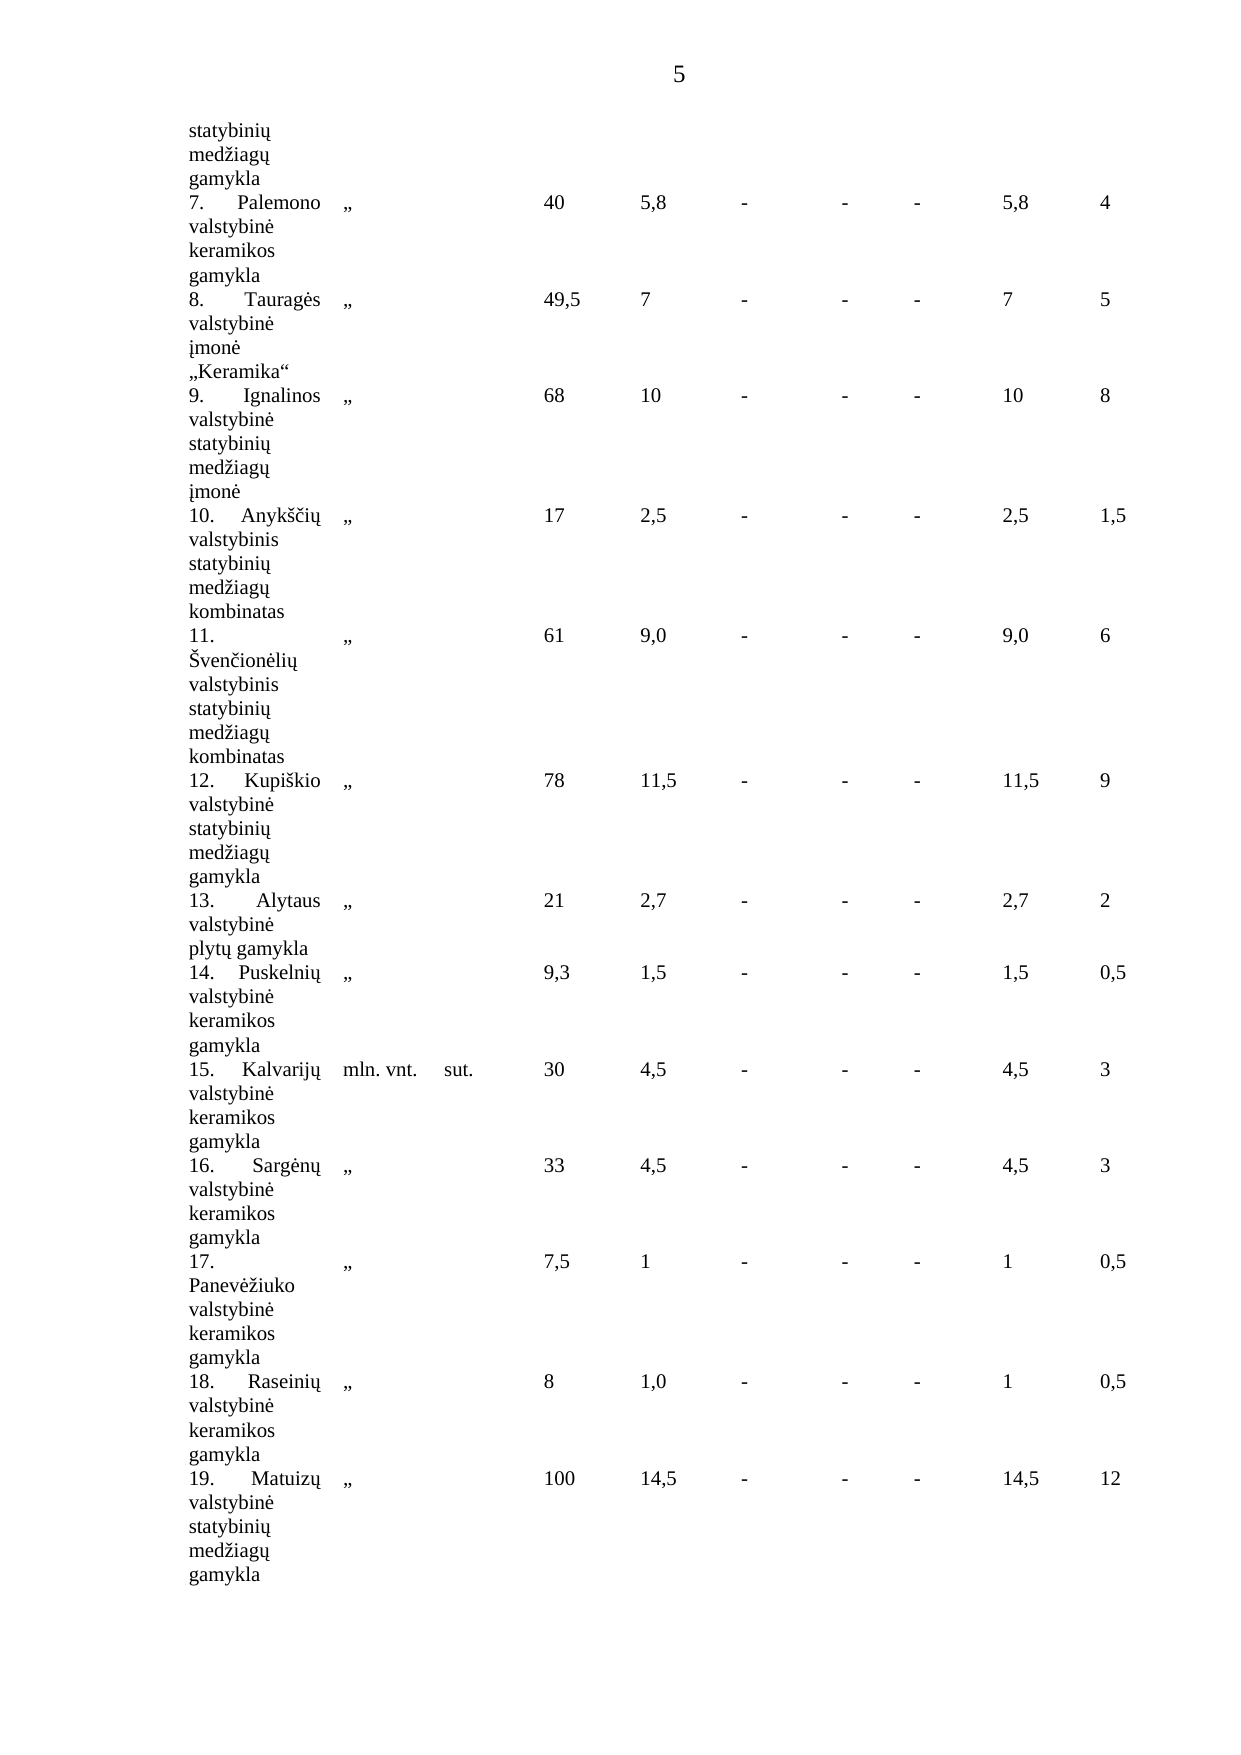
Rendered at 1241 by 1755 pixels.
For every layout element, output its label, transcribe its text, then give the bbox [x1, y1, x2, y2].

table_cell - [902, 1249, 991, 1369]
table_cell [533, 118, 629, 190]
table_cell 40 [533, 190, 629, 287]
table_cell 2 [1089, 888, 1181, 960]
table_cell [991, 118, 1089, 190]
table_cell 1 [991, 1249, 1089, 1369]
table_cell „ [332, 960, 433, 1057]
table_cell „ [332, 768, 433, 888]
table_cell [629, 118, 729, 190]
table_cell 6 [1089, 624, 1181, 768]
table_cell 7 [991, 287, 1089, 383]
table_cell 14,5 [629, 1466, 729, 1586]
table_cell [433, 888, 532, 960]
table_cell 61 [533, 624, 629, 768]
table_cell „ [332, 190, 433, 287]
table_cell 9,0 [991, 624, 1089, 768]
table_cell [1089, 118, 1181, 190]
table_cell 5,8 [629, 190, 729, 287]
table_cell 21 [533, 888, 629, 960]
table_cell - [902, 1369, 991, 1466]
table_cell [433, 1249, 532, 1369]
table_cell - [730, 1369, 830, 1466]
table_cell 4,5 [991, 1153, 1089, 1249]
table_cell [433, 383, 532, 503]
table_cell - [830, 888, 902, 960]
table_cell 0,5 [1089, 1369, 1181, 1466]
table_cell 9,3 [533, 960, 629, 1057]
table_cell 7 [629, 287, 729, 383]
table_cell 13. Alytaus valstybinė plytų gamykla [177, 888, 332, 960]
table_cell 10. Anykščių valstybinis statybinių medžiagų kombinatas [177, 503, 332, 623]
table_cell - [730, 1153, 830, 1249]
table_cell - [830, 1369, 902, 1466]
table_cell 100 [533, 1466, 629, 1586]
table_cell [332, 118, 433, 190]
table_cell [433, 960, 532, 1057]
table_cell „ [332, 503, 433, 623]
table_cell 2,7 [991, 888, 1089, 960]
table_cell 4 [1089, 190, 1181, 287]
table_cell - [830, 624, 902, 768]
table_cell - [730, 118, 830, 190]
table_cell - [730, 190, 830, 287]
table_cell 17 [533, 503, 629, 623]
table_cell - [730, 1249, 830, 1369]
table_cell [433, 768, 532, 888]
table_cell 11. Švenčionėlių valstybinis statybinių medžiagų kombinatas [177, 624, 332, 768]
table_cell 7. Palemono valstybinė keramikos gamykla [177, 190, 332, 287]
table_cell 4,5 [629, 1057, 729, 1153]
table_cell 17. Panevėžiuko valstybinė keramikos gamykla [177, 1249, 332, 1369]
table_cell - [830, 1249, 902, 1369]
table_cell 16. Sargėnų valstybinė keramikos gamykla [177, 1153, 332, 1249]
table_cell „ [332, 624, 433, 768]
table_cell „ [332, 1153, 433, 1249]
table_cell - [902, 503, 991, 623]
table_cell - [730, 960, 830, 1057]
table_cell 11,5 [629, 768, 729, 888]
table_cell - [902, 190, 991, 287]
table_cell 9,0 [629, 624, 729, 768]
table_cell 5 [1089, 287, 1181, 383]
table_cell 1 [991, 1369, 1089, 1466]
table_cell - [730, 503, 830, 623]
table_cell 12. Kupiškio valstybinė statybinių medžiagų gamykla [177, 768, 332, 888]
table_cell - [730, 888, 830, 960]
table_cell sut. [433, 1057, 532, 1153]
table_cell 1,5 [991, 960, 1089, 1057]
table_cell 2,5 [991, 503, 1089, 623]
table_cell 8. Tauragės valstybinė įmonė „Keramika“ [177, 287, 332, 383]
table_cell - [730, 383, 830, 503]
table_cell - [902, 1153, 991, 1249]
table_cell - [730, 1466, 830, 1586]
table_cell 3 [1089, 1153, 1181, 1249]
table_cell 4,5 [629, 1153, 729, 1249]
table_cell [433, 1369, 532, 1466]
table_cell 1,5 [629, 960, 729, 1057]
table_cell - [902, 383, 991, 503]
table_cell 0,5 [1089, 1249, 1181, 1369]
table_cell - [730, 287, 830, 383]
table_cell - [902, 1466, 991, 1586]
table_cell - [902, 1057, 991, 1153]
table_cell 0,5 [1089, 960, 1181, 1057]
table_cell - [830, 383, 902, 503]
table_cell - [902, 888, 991, 960]
table_cell 2,5 [629, 503, 729, 623]
table_cell - [830, 1057, 902, 1153]
table_cell 1,5 [1089, 503, 1181, 623]
table_cell „ [332, 1249, 433, 1369]
table_cell [433, 287, 532, 383]
table_cell 15. Kalvarijų valstybinė keramikos gamykla [177, 1057, 332, 1153]
table_cell statybinių medžiagų gamykla [177, 118, 332, 190]
table_cell - [830, 503, 902, 623]
table_cell [433, 1153, 532, 1249]
table_cell 8 [533, 1369, 629, 1466]
table_cell 1 [629, 1249, 729, 1369]
table_cell [433, 503, 532, 623]
table_cell - [730, 768, 830, 888]
table_cell „ [332, 1466, 433, 1586]
table_cell - [830, 287, 902, 383]
table_cell 9. Ignalinos valstybinė statybinių medžiagų įmonė [177, 383, 332, 503]
table_cell 4,5 [991, 1057, 1089, 1153]
table_cell 18. Raseinių valstybinė keramikos gamykla [177, 1369, 332, 1466]
table_cell [433, 624, 532, 768]
table_cell 49,5 [533, 287, 629, 383]
table_cell - [830, 768, 902, 888]
table_cell 14. Puskelnių valstybinė keramikos gamykla [177, 960, 332, 1057]
table_cell „ [332, 888, 433, 960]
table_cell mln. vnt. [332, 1057, 433, 1153]
table_cell 78 [533, 768, 629, 888]
table_cell 14,5 [991, 1466, 1089, 1586]
table_cell 2,7 [629, 888, 729, 960]
table_cell - [830, 1466, 902, 1586]
table_cell - [902, 287, 991, 383]
table_cell 12 [1089, 1466, 1181, 1586]
table_cell - [830, 118, 902, 190]
table_cell 9 [1089, 768, 1181, 888]
table_cell - [902, 768, 991, 888]
table_cell 7,5 [533, 1249, 629, 1369]
table_cell 1,0 [629, 1369, 729, 1466]
table_cell 11,5 [991, 768, 1089, 888]
table_cell 8 [1089, 383, 1181, 503]
table_cell - [730, 1057, 830, 1153]
table_cell - [902, 118, 991, 190]
table_cell „ [332, 1369, 433, 1466]
table_cell - [902, 960, 991, 1057]
table_cell 68 [533, 383, 629, 503]
table_cell „ [332, 287, 433, 383]
table_cell [433, 118, 532, 190]
table_cell 30 [533, 1057, 629, 1153]
table_cell - [730, 624, 830, 768]
table_cell [433, 190, 532, 287]
table_cell 5,8 [991, 190, 1089, 287]
table_cell - [830, 190, 902, 287]
table_cell 33 [533, 1153, 629, 1249]
table_cell - [830, 960, 902, 1057]
table_cell 10 [991, 383, 1089, 503]
table_cell - [830, 1153, 902, 1249]
table_cell [433, 1466, 532, 1586]
table_cell 19. Matuizų valstybinė statybinių medžiagų gamykla [177, 1466, 332, 1586]
table_cell 3 [1089, 1057, 1181, 1153]
table_cell „ [332, 383, 433, 503]
table_cell - [902, 624, 991, 768]
table_cell 10 [629, 383, 729, 503]
